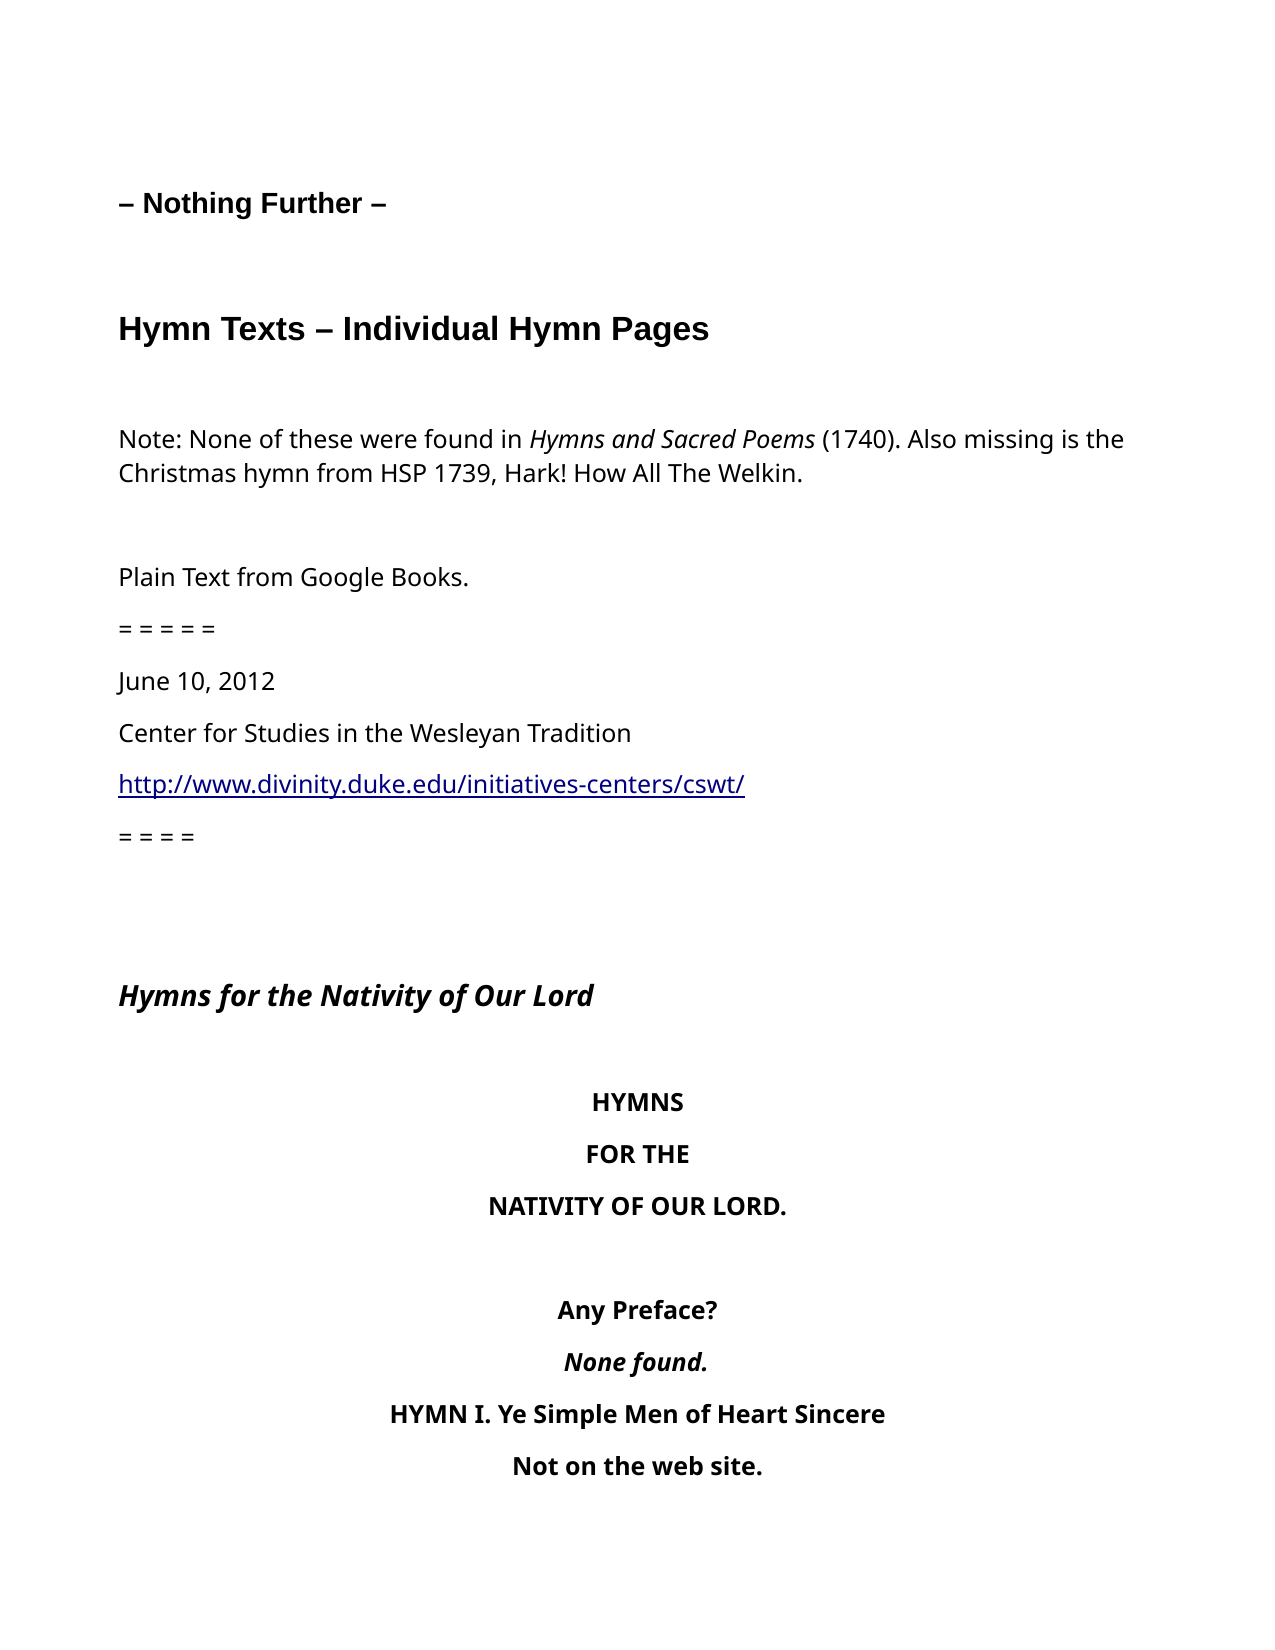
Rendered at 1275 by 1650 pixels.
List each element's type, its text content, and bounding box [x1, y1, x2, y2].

text FOR THE [118, 1137, 1157, 1171]
text http://www.divinity.duke.edu/initiatives-centers/cswt/ [118, 767, 1157, 801]
text NATIVITY OF OUR LORD. [118, 1189, 1157, 1223]
text Not on the web site. [118, 1448, 1157, 1483]
text June 10, 2012 [118, 663, 1157, 697]
text Note: None of these were found in Hymns and Sacred Poems (1740). Also missing is the Christmas hymn from HSP 1739, Hark! How All The Welkin. [118, 421, 1157, 489]
text Center for Studies in the Wesleyan Tradition [118, 715, 1157, 749]
subtitle Hymns for the Nativity of Our Lord [118, 975, 1157, 1015]
subtitle – Nothing Further – [118, 186, 1157, 220]
text None found. [118, 1344, 1157, 1379]
text = = = = [118, 819, 1157, 853]
text HYMNS [118, 1085, 1157, 1119]
text Any Preface? [118, 1293, 1157, 1327]
text Plain Text from Google Books. [118, 559, 1157, 593]
subtitle Hymn Texts – Individual Hymn Pages [118, 309, 1157, 348]
text HYMN I. Ye Simple Men of Heart Sincere [118, 1397, 1157, 1431]
text = = = = = [118, 611, 1157, 645]
